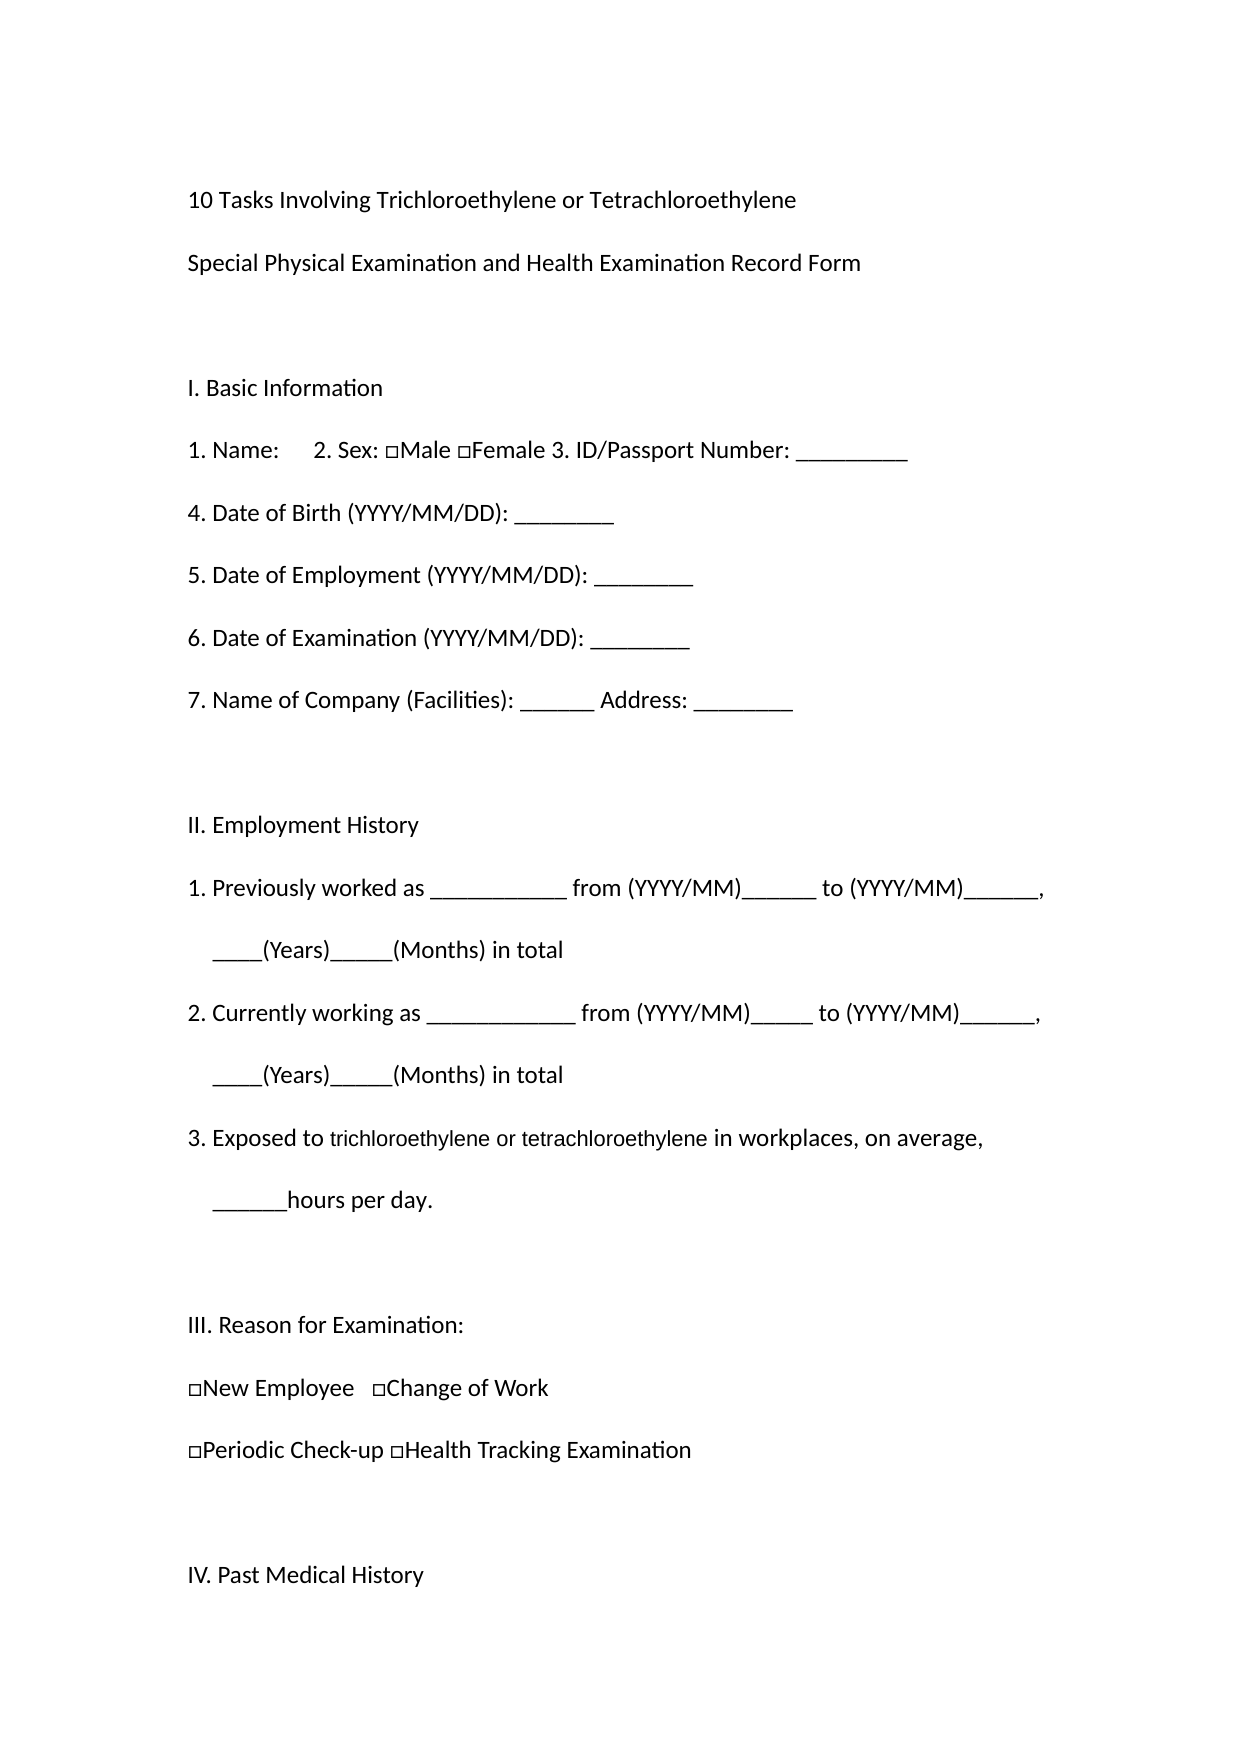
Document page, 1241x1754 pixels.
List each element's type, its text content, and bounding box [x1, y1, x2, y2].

text 4. Date of Birth (YYYY/MM/DD): ________ [187, 471, 1053, 533]
text Special Physical Examination and Health Examination Record Form [187, 221, 1053, 283]
text 1. Previously worked as ___________ from (YYYY/MM)______ to (YYYY/MM)______, ____(Years)_____(Months) in total [187, 846, 1053, 971]
text □Periodic Check-up □Health Tracking Examination [187, 1408, 1053, 1471]
text 2. Currently working as ____________ from (YYYY/MM)_____ to (YYYY/MM)______, ____(Years)_____(Months) in total [187, 971, 1053, 1096]
text III. Reason for Examination: [187, 1283, 1053, 1346]
text 6. Date of Examination (YYYY/MM/DD): ________ [187, 596, 1053, 658]
text □New Employee □Change of Work [187, 1346, 1053, 1408]
text 7. Name of Company (Facilities): ______ Address: ________ [187, 658, 1053, 721]
text II. Employment History [187, 783, 1053, 846]
text I. Basic Information [187, 346, 1053, 408]
text 3. Exposed to trichloroethylene or tetrachloroethylene in workplaces, on average, ______hours per day. [187, 1096, 1053, 1221]
text 1. Name: 2. Sex: □Male □Female 3. ID/Passport Number: _________ [187, 408, 1053, 471]
text 10 Tasks Involving Trichloroethylene or Tetrachloroethylene [187, 158, 1053, 221]
text IV. Past Medical History [187, 1533, 1053, 1596]
text 5. Date of Employment (YYYY/MM/DD): ________ [187, 533, 1053, 596]
